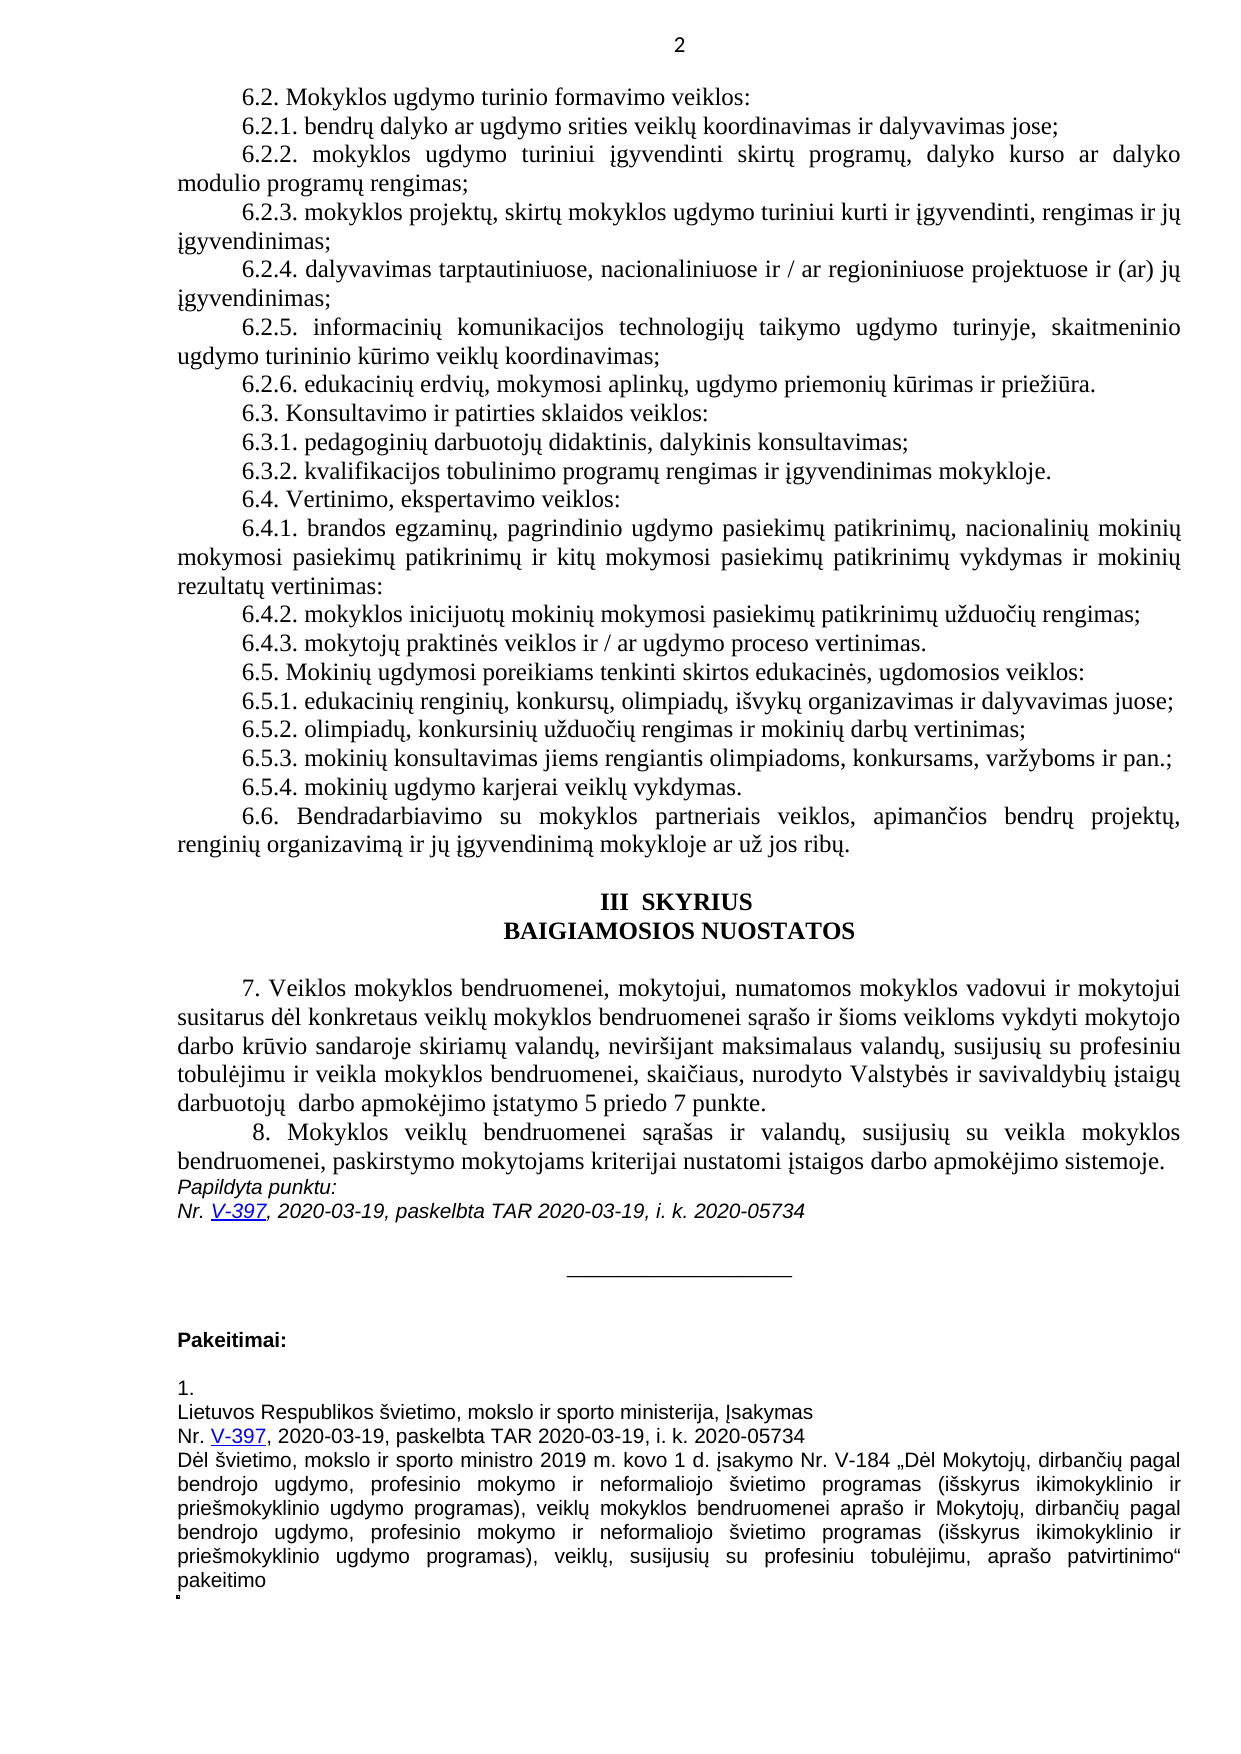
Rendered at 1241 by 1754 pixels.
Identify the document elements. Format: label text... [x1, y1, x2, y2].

text 6.3.1. pedagoginių darbuotojų didaktinis, dalykinis konsultavimas; [177, 427, 1182, 456]
text 6.2.1. bendrų dalyko ar ugdymo srities veiklų koordinavimas ir dalyvavimas jose; [177, 111, 1182, 139]
text Nr. V-397, 2020-03-19, paskelbta TAR 2020-03-19, i. k. 2020-05734 [177, 1424, 1182, 1448]
text 6.2.4. dalyvavimas tarptautiniuose, nacionaliniuose ir / ar regioniniuose projektuose ir (ar) jų įgyvendinimas; [177, 254, 1182, 312]
text 6.4. Vertinimo, ekspertavimo veiklos: [177, 484, 1182, 513]
text 6.5.4. mokinių ugdymo karjerai veiklų vykdymas. [177, 772, 1182, 801]
text 8. Mokyklos veiklų bendruomenei sąrašas ir valandų, susijusių su veikla mokyklos bendruomenei, paskirstymo mokytojams kriterijai nustatomi įstaigos darbo apmokėjimo sistemoje. [177, 1117, 1182, 1174]
text 7. Veiklos mokyklos bendruomenei, mokytojui, numatomos mokyklos vadovui ir mokytojui susitarus dėl konkretaus veiklų mokyklos bendruomenei sąrašo ir šioms veikloms vykdyti mokytojo darbo krūvio sandaroje skiriamų valandų, neviršijant maksimalaus valandų, susijusių su profesiniu tobulėjimu ir veikla mokyklos bendruomenei, skaičiaus, nurodyto Valstybės ir savivaldybių įstaigų darbuotojų darbo apmokėjimo įstatymo 5 priedo 7 punkte. [177, 973, 1182, 1117]
text 6.2.6. edukacinių erdvių, mokymosi aplinkų, ugdymo priemonių kūrimas ir priežiūra. [177, 369, 1182, 398]
text Pakeitimai: [177, 1328, 1182, 1352]
text 1. [177, 1376, 1182, 1400]
text 6.4.1. brandos egzaminų, pagrindinio ugdymo pasiekimų patikrinimų, nacionalinių mokinių mokymosi pasiekimų patikrinimų ir kitų mokymosi pasiekimų patikrinimų vykdymas ir mokinių rezultatų vertinimas: [177, 513, 1182, 599]
text Papildyta punktu: [177, 1174, 1182, 1198]
text 6.5.1. edukacinių renginių, konkursų, olimpiadų, išvykų organizavimas ir dalyvavimas juose; [177, 686, 1182, 714]
text III SKYRIUS [177, 887, 1182, 916]
text __________________ [177, 1251, 1182, 1280]
text Dėl švietimo, mokslo ir sporto ministro 2019 m. kovo 1 d. įsakymo Nr. V-184 „Dėl Mokytojų, dirbančių pagal bendrojo ugdymo, profesinio mokymo ir neformaliojo švietimo programas (išskyrus ikimokyklinio ir priešmokyklinio ugdymo programas), veiklų mokyklos bendruomenei aprašo ir Mokytojų, dirbančių pagal bendrojo ugdymo, profesinio mokymo ir neformaliojo švietimo programas (išskyrus ikimokyklinio ir priešmokyklinio ugdymo programas), veiklų, susijusių su profesiniu tobulėjimu, aprašo patvirtinimo“ pakeitimo [177, 1448, 1182, 1591]
text Nr. V-397, 2020-03-19, paskelbta TAR 2020-03-19, i. k. 2020-05734 [177, 1198, 1182, 1222]
text 6.5.2. olimpiadų, konkursinių užduočių rengimas ir mokinių darbų vertinimas; [177, 714, 1182, 743]
text 6.3. Konsultavimo ir patirties sklaidos veiklos: [177, 398, 1182, 427]
text 6.3.2. kvalifikacijos tobulinimo programų rengimas ir įgyvendinimas mokykloje. [177, 456, 1182, 484]
text 6.2. Mokyklos ugdymo turinio formavimo veiklos: [177, 82, 1182, 111]
text 6.2.2. mokyklos ugdymo turiniui įgyvendinti skirtų programų, dalyko kurso ar dalyko modulio programų rengimas; [177, 139, 1182, 197]
text 6.4.2. mokyklos inicijuotų mokinių mokymosi pasiekimų patikrinimų užduočių rengimas; [177, 599, 1182, 628]
text 6.6. Bendradarbiavimo su mokyklos partneriais veiklos, apimančios bendrų projektų, renginių organizavimą ir jų įgyvendinimą mokykloje ar už jos ribų. [177, 801, 1182, 858]
text 6.5. Mokinių ugdymosi poreikiams tenkinti skirtos edukacinės, ugdomosios veiklos: [177, 657, 1182, 686]
text BAIGIAMOSIOS NUOSTATOS [177, 916, 1182, 944]
text 6.2.3. mokyklos projektų, skirtų mokyklos ugdymo turiniui kurti ir įgyvendinti, rengimas ir jų įgyvendinimas; [177, 197, 1182, 254]
text Lietuvos Respublikos švietimo, mokslo ir sporto ministerija, Įsakymas [177, 1400, 1182, 1424]
text 6.2.5. informacinių komunikacijos technologijų taikymo ugdymo turinyje, skaitmeninio ugdymo turininio kūrimo veiklų koordinavimas; [177, 312, 1182, 369]
text 6.4.3. mokytojų praktinės veiklos ir / ar ugdymo proceso vertinimas. [177, 628, 1182, 657]
text 6.5.3. mokinių konsultavimas jiems rengiantis olimpiadoms, konkursams, varžyboms ir pan.; [177, 743, 1182, 772]
